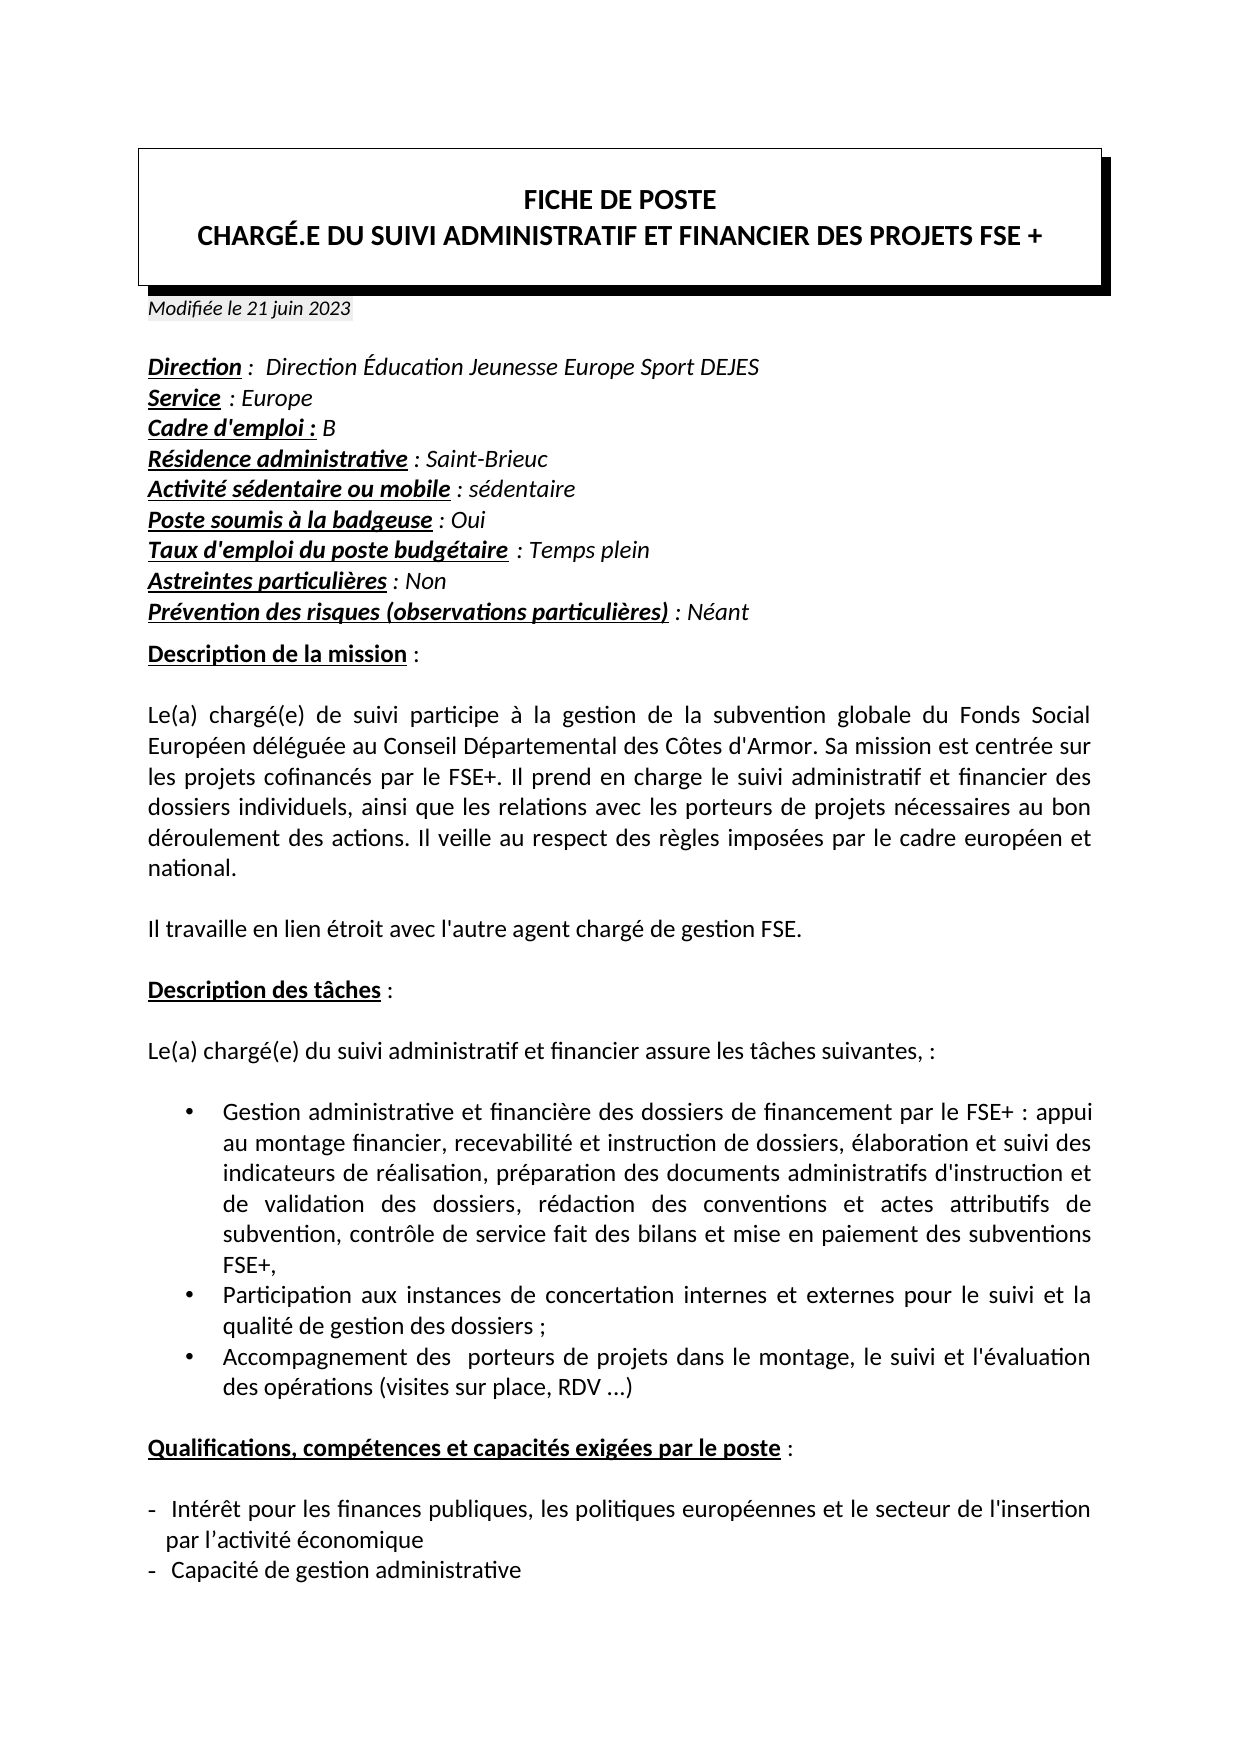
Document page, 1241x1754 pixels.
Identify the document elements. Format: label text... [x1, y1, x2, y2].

text Taux d'emploi du poste budgétaire : Temps plein [148, 534, 1093, 565]
text Prévention des risques (observations particulières) : Néant [148, 596, 1093, 626]
text Poste soumis à la badgeuse : Oui [148, 504, 1093, 534]
list Intérêt pour les finances publiques, les politiques européennes et le secteur de l'insertion par l’activité économique [148, 1493, 1093, 1554]
list Gestion administrative et financière des dossiers de financement par le FSE+ : appui au montage financier, recevabilité et instruction de dossiers, élaboration et suivi des indicateurs de réalisation, préparation des documents administratifs d'instruction et de validation des dossiers, rédaction des conventions et actes attributifs de subvention, contrôle de service fait des bilans et mise en paiement des subventions FSE+, [185, 1096, 1093, 1279]
text Astreintes particulières : Non [148, 565, 1093, 596]
text Direction : Direction Éducation Jeunesse Europe Sport DEJES [148, 351, 1093, 382]
list Capacité de gestion administrative [148, 1554, 1093, 1585]
list Accompagnement des porteurs de projets dans le montage, le suivi et l'évaluation des opérations (visites sur place, RDV ...) [185, 1341, 1093, 1402]
text Le(a) chargé(e) du suivi administratif et financier assure les tâches suivantes, : [148, 1035, 1093, 1066]
text Le(a) chargé(e) de suivi participe à la gestion de la subvention globale du Fonds Social Européen déléguée au Conseil Départemental des Côtes d'Armor. Sa mission est centrée sur les projets cofinancés par le FSE+. Il prend en charge le suivi administratif et financier des dossiers individuels, ainsi que les relations avec les porteurs de projets nécessaires au bon déroulement des actions. Il veille au respect des règles imposées par le cadre européen et national. [148, 700, 1093, 883]
text FICHE DE POSTE [148, 181, 1093, 217]
text Il travaille en lien étroit avec l'autre agent chargé de gestion FSE. [148, 913, 1093, 944]
text Service : Europe [148, 382, 1093, 412]
text CHARGÉ.E DU SUIVI ADMINISTRATIF ET FINANCIER DES PROJETS FSE + [148, 217, 1093, 252]
text Qualifications, compétences et capacités exigées par le poste : [148, 1432, 1093, 1463]
list Participation aux instances de concertation internes et externes pour le suivi et la qualité de gestion des dossiers ; [185, 1279, 1093, 1341]
text Résidence administrative : Saint-Brieuc [148, 443, 1093, 473]
text Activité sédentaire ou mobile : sédentaire [148, 473, 1093, 504]
